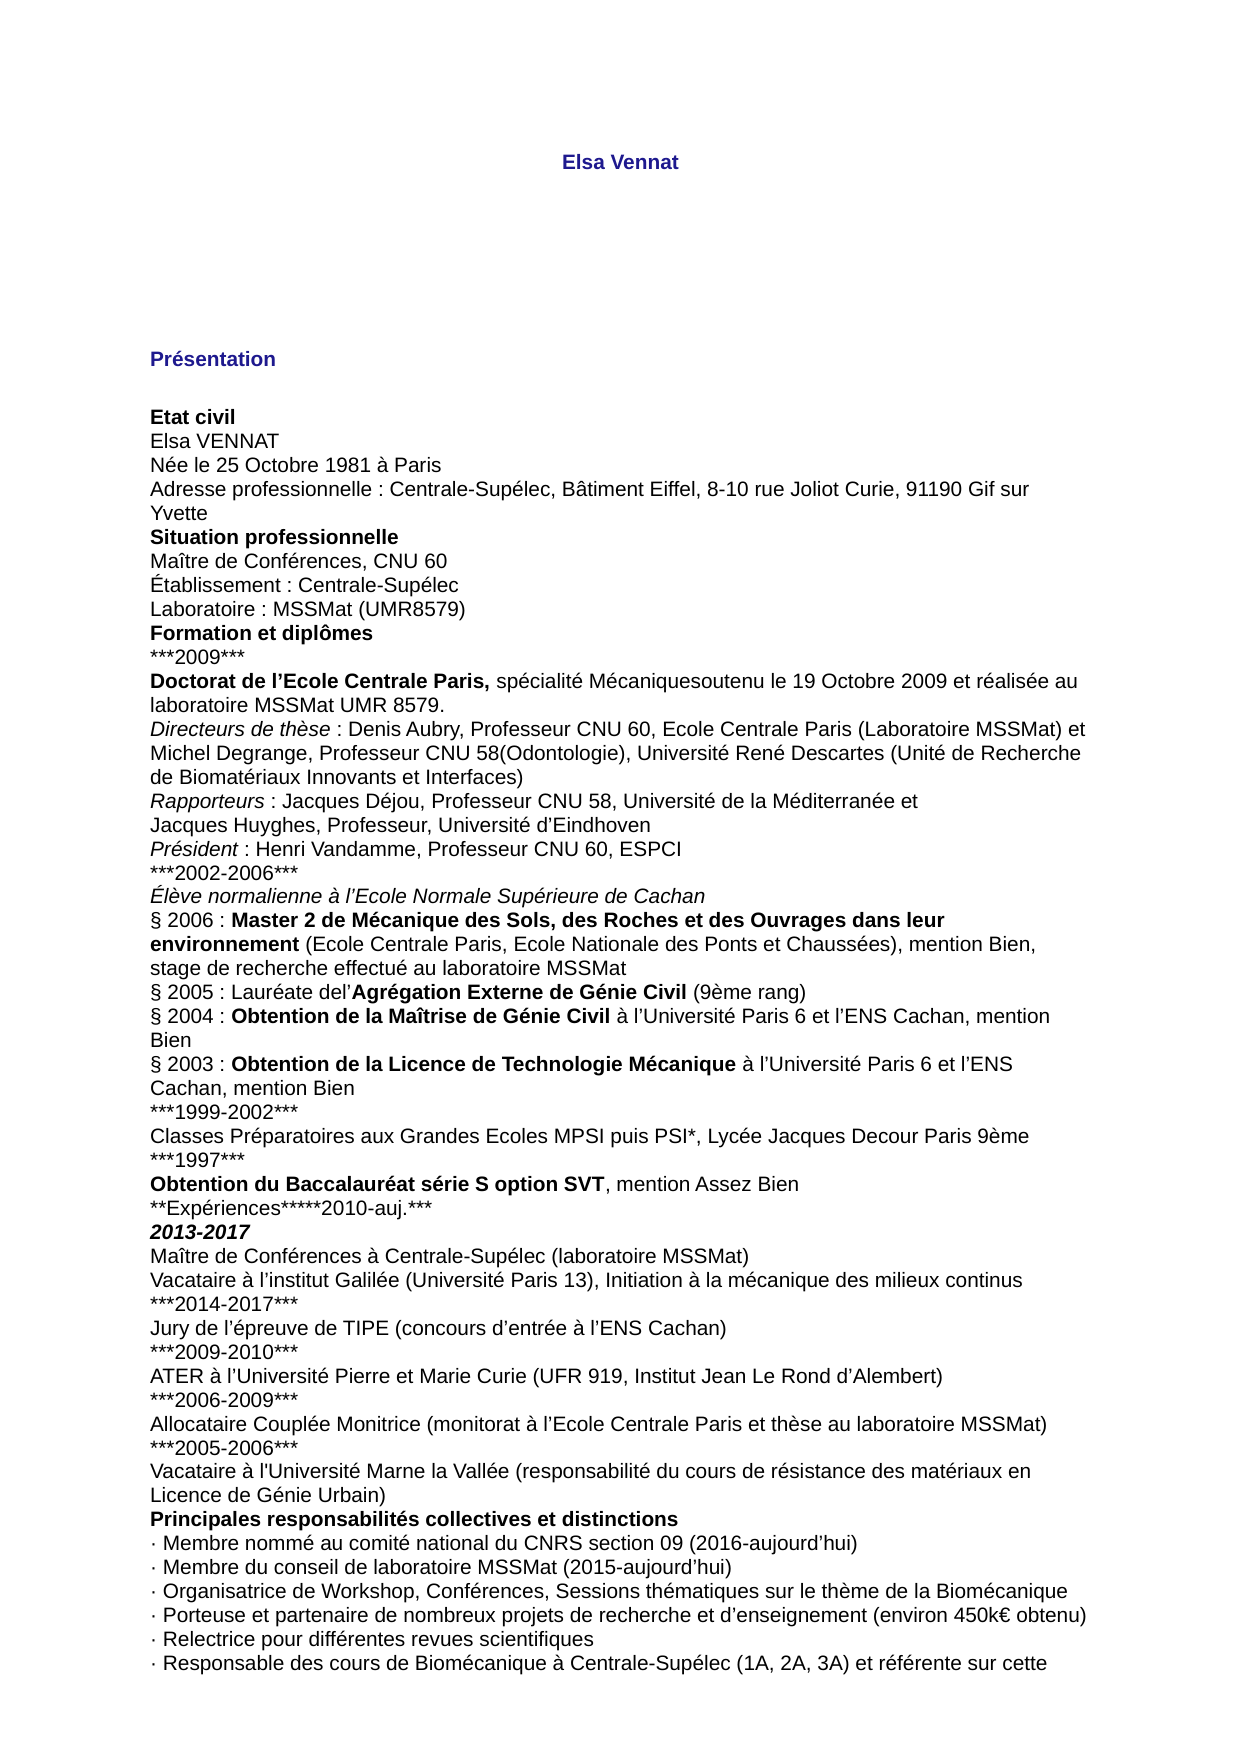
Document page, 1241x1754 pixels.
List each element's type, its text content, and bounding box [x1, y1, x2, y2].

text Principales responsabilités collectives et distinctions [150, 1507, 1090, 1531]
text ***2002-2006*** [150, 860, 1090, 884]
text Etat civil [150, 405, 1090, 429]
text Classes Préparatoires aux Grandes Ecoles MPSI puis PSI*, Lycée Jacques Decour Paris 9ème [150, 1124, 1090, 1148]
text Elsa VENNAT [150, 429, 1090, 453]
text Adresse professionnelle : Centrale-Supélec, Bâtiment Eiffel, 8-10 rue Joliot Curie, 91190 Gif sur Yvette [150, 477, 1090, 525]
text Directeurs de thèse : Denis Aubry, Professeur CNU 60, Ecole Centrale Paris (Laboratoire MSSMat) et Michel Degrange, Professeur CNU 58(Odontologie), Université René Descartes (Unité de Recherche de Biomatériaux Innovants et Interfaces) [150, 717, 1090, 788]
text Jury de l’épreuve de TIPE (concours d’entrée à l’ENS Cachan) [150, 1316, 1090, 1339]
text Maître de Conférences à Centrale-Supélec (laboratoire MSSMat) [150, 1244, 1090, 1268]
text · Membre du conseil de laboratoire MSSMat (2015-aujourd’hui) [150, 1555, 1090, 1579]
text 2013-2017 [150, 1220, 1090, 1244]
subtitle Elsa Vennat [150, 150, 1090, 174]
text § 2005 : Lauréate del’Agrégation Externe de Génie Civil (9ème rang) [150, 980, 1090, 1004]
text · Relectrice pour différentes revues scientifiques [150, 1627, 1090, 1651]
text ***2014-2017*** [150, 1292, 1090, 1316]
text Laboratoire : MSSMat (UMR8579) [150, 597, 1090, 621]
text Formation et diplômes [150, 621, 1090, 645]
text ***1997*** [150, 1148, 1090, 1172]
text ***2005-2006*** [150, 1435, 1090, 1459]
text **Expériences*****2010-auj.*** [150, 1196, 1090, 1220]
text · Organisatrice de Workshop, Conférences, Sessions thématiques sur le thème de la Biomécanique [150, 1579, 1090, 1603]
text · Membre nommé au comité national du CNRS section 09 (2016-aujourd’hui) [150, 1531, 1090, 1555]
text ***2009-2010*** [150, 1339, 1090, 1363]
subtitle Présentation [150, 347, 1090, 371]
text Président : Henri Vandamme, Professeur CNU 60, ESPCI [150, 836, 1090, 860]
text Née le 25 Octobre 1981 à Paris [150, 453, 1090, 477]
text Doctorat de l’Ecole Centrale Paris, spécialité Mécaniquesoutenu le 19 Octobre 2009 et réalisée au laboratoire MSSMat UMR 8579. [150, 669, 1090, 717]
text Maître de Conférences, CNU 60 [150, 549, 1090, 573]
text · Porteuse et partenaire de nombreux projets de recherche et d’enseignement (environ 450k€ obtenu) [150, 1603, 1090, 1627]
text § 2006 : Master 2 de Mécanique des Sols, des Roches et des Ouvrages dans leur environnement (Ecole Centrale Paris, Ecole Nationale des Ponts et Chaussées), mention Bien, stage de recherche effectué au laboratoire MSSMat [150, 908, 1090, 980]
text ATER à l’Université Pierre et Marie Curie (UFR 919, Institut Jean Le Rond d’Alembert) [150, 1363, 1090, 1387]
text § 2003 : Obtention de la Licence de Technologie Mécanique à l’Université Paris 6 et l’ENS Cachan, mention Bien [150, 1052, 1090, 1100]
text ***1999-2002*** [150, 1100, 1090, 1124]
text Établissement : Centrale-Supélec [150, 573, 1090, 597]
text Rapporteurs : Jacques Déjou, Professeur CNU 58, Université de la Méditerranée et [150, 788, 1090, 812]
text · Responsable des cours de Biomécanique à Centrale-Supélec (1A, 2A, 3A) et référente sur cette [150, 1651, 1090, 1675]
text Obtention du Baccalauréat série S option SVT, mention Assez Bien [150, 1172, 1090, 1196]
text Élève normalienne à l’Ecole Normale Supérieure de Cachan [150, 884, 1090, 908]
text ***2009*** [150, 645, 1090, 669]
text Vacataire à l’institut Galilée (Université Paris 13), Initiation à la mécanique des milieux continus [150, 1268, 1090, 1292]
text Allocataire Couplée Monitrice (monitorat à l’Ecole Centrale Paris et thèse au laboratoire MSSMat) [150, 1411, 1090, 1435]
text ***2006-2009*** [150, 1387, 1090, 1411]
text Jacques Huyghes, Professeur, Université d’Eindhoven [150, 812, 1090, 836]
text § 2004 : Obtention de la Maîtrise de Génie Civil à l’Université Paris 6 et l’ENS Cachan, mention Bien [150, 1004, 1090, 1052]
text Situation professionnelle [150, 525, 1090, 549]
text Vacataire à l'Université Marne la Vallée (responsabilité du cours de résistance des matériaux en Licence de Génie Urbain) [150, 1459, 1090, 1507]
